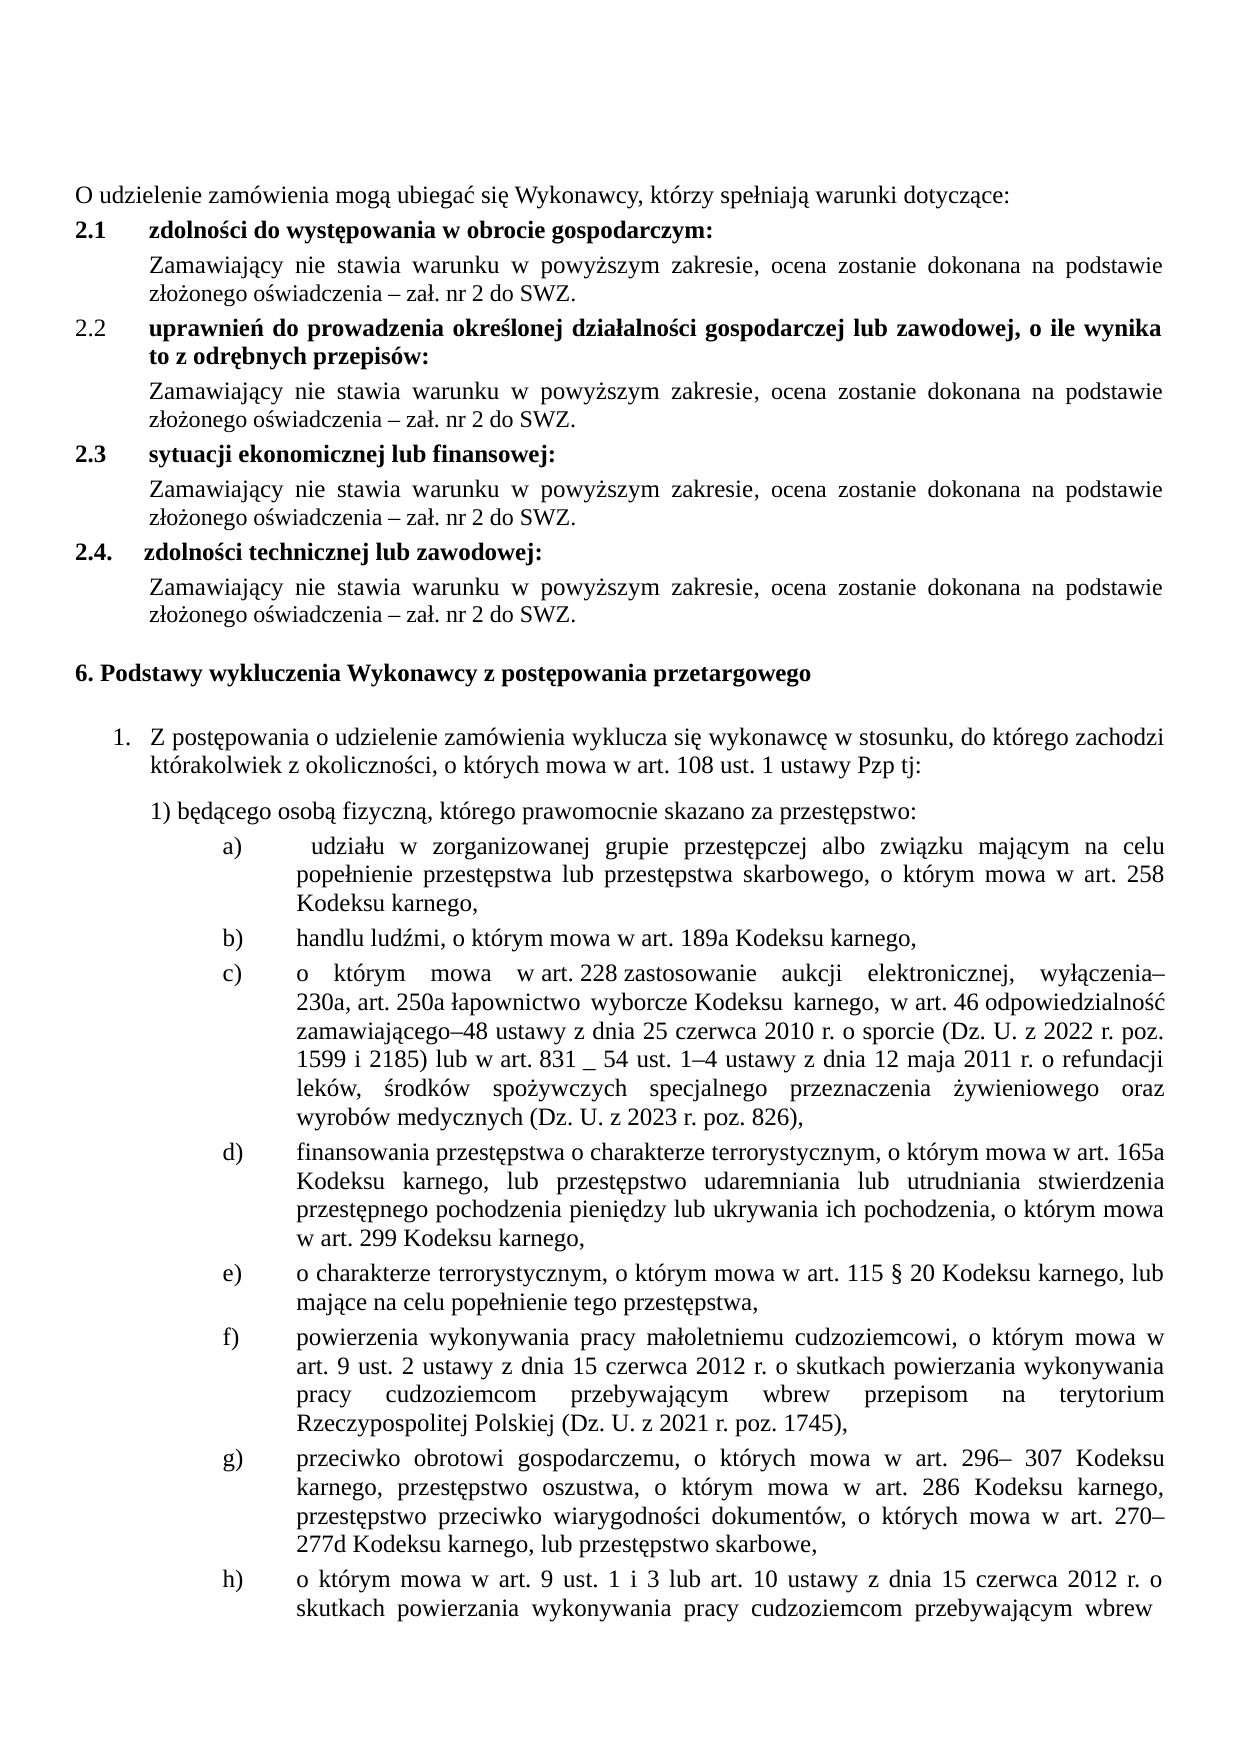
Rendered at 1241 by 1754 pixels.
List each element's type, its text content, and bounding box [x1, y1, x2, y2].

text a) udziału w zorganizowanej grupie przestępczej albo związku mającym na celu popełnienie przestępstwa lub przestępstwa skarbowego, o którym mowa w art. 258 Kodeksu karnego, [222, 831, 1165, 917]
text 2.3 sytuacji ekonomicznej lub finansowej: [75, 439, 1163, 468]
text e) o charakterze terrorystycznym, o którym mowa w art. 115 § 20 Kodeksu karnego, lub mające na celu popełnienie tego przestępstwa, [222, 1258, 1165, 1316]
text d) finansowania przestępstwa o charakterze terrorystycznym, o którym mowa w art. 165a Kodeksu karnego, lub przestępstwo udaremniania lub utrudniania stwierdzenia przestępnego pochodzenia pieniędzy lub ukrywania ich pochodzenia, o którym mowa w art. 299 Kodeksu karnego, [222, 1137, 1165, 1252]
text g) przeciwko obrotowi gospodarczemu, o których mowa w art. 296– 307 Kodeksu karnego, przestępstwo oszustwa, o którym mowa w art. 286 Kodeksu karnego, przestępstwo przeciwko wiarygodności dokumentów, o których mowa w art. 270–277d Kodeksu karnego, lub przestępstwo skarbowe, [222, 1443, 1165, 1558]
text O udzielenie zamówienia mogą ubiegać się Wykonawcy, którzy spełniają warunki dotyczące: [75, 180, 1165, 209]
text f) powierzenia wykonywania pracy małoletniemu cudzoziemcowi, o którym mowa w art. 9 ust. 2 ustawy z dnia 15 czerwca 2012 r. o skutkach powierzania wykonywania pracy cudzoziemcom przebywającym wbrew przepisom na terytorium Rzeczypospolitej Polskiej (Dz. U. z 2021 r. poz. 1745), [222, 1322, 1165, 1437]
text 6. Podstawy wykluczenia Wykonawcy z postępowania przetargowego [75, 661, 1165, 687]
list zdolności do występowania w obrocie gospodarczym: [75, 215, 1163, 244]
text Zamawiający nie stawia warunku w powyższym zakresie, ocena zostanie dokonana na podstawie złożonego oświadczenia – zał. nr 2 do SWZ. [149, 250, 1163, 306]
list Z postępowania o udzielenie zamówienia wyklucza się wykonawcę w stosunku, do którego zachodzi którakolwiek z okoliczności, o których mowa w art. 108 ust. 1 ustawy Pzp tj: [112, 722, 1165, 779]
text Zamawiający nie stawia warunku w powyższym zakresie, ocena zostanie dokonana na podstawie złożonego oświadczenia – zał. nr 2 do SWZ. [149, 572, 1163, 628]
text 1) będącego osobą fizyczną, którego prawomocnie skazano za przestępstwo: [76, 796, 1165, 824]
text 2.2 uprawnień do prowadzenia określonej działalności gospodarczej lub zawodowej, o ile wynika to z odrębnych przepisów: [75, 313, 1163, 370]
text h) o którym mowa w art. 9 ust. 1 i 3 lub art. 10 ustawy z dnia 15 czerwca 2012 r. o skutkach powierzania wykonywania pracy cudzoziemcom przebywającym wbrew [222, 1564, 1165, 1622]
text Zamawiający nie stawia warunku w powyższym zakresie, ocena zostanie dokonana na podstawie złożonego oświadczenia – zał. nr 2 do SWZ. [149, 474, 1163, 530]
text Zamawiający nie stawia warunku w powyższym zakresie, ocena zostanie dokonana na podstawie złożonego oświadczenia – zał. nr 2 do SWZ. [149, 376, 1163, 433]
text b) handlu ludźmi, o którym mowa w art. 189a Kodeksu karnego, [222, 923, 1165, 952]
text c) o którym mowa w art. 228 zastosowanie aukcji elektronicznej, wyłączenia–230a, art. 250a łapownictwo wyborcze Kodeksu karnego, w art. 46 odpowiedzialność zamawiającego–48 ustawy z dnia 25 czerwca 2010 r. o sporcie (Dz. U. z 2022 r. poz. 1599 i 2185) lub w art. 831 _ 54 ust. 1–4 ustawy z dnia 12 maja 2011 r. o refundacji leków, środków spożywczych specjalnego przeznaczenia żywieniowego oraz wyrobów medycznych (Dz. U. z 2023 r. poz. 826), [222, 958, 1165, 1131]
text 2.4. zdolności technicznej lub zawodowej: [75, 537, 1163, 565]
